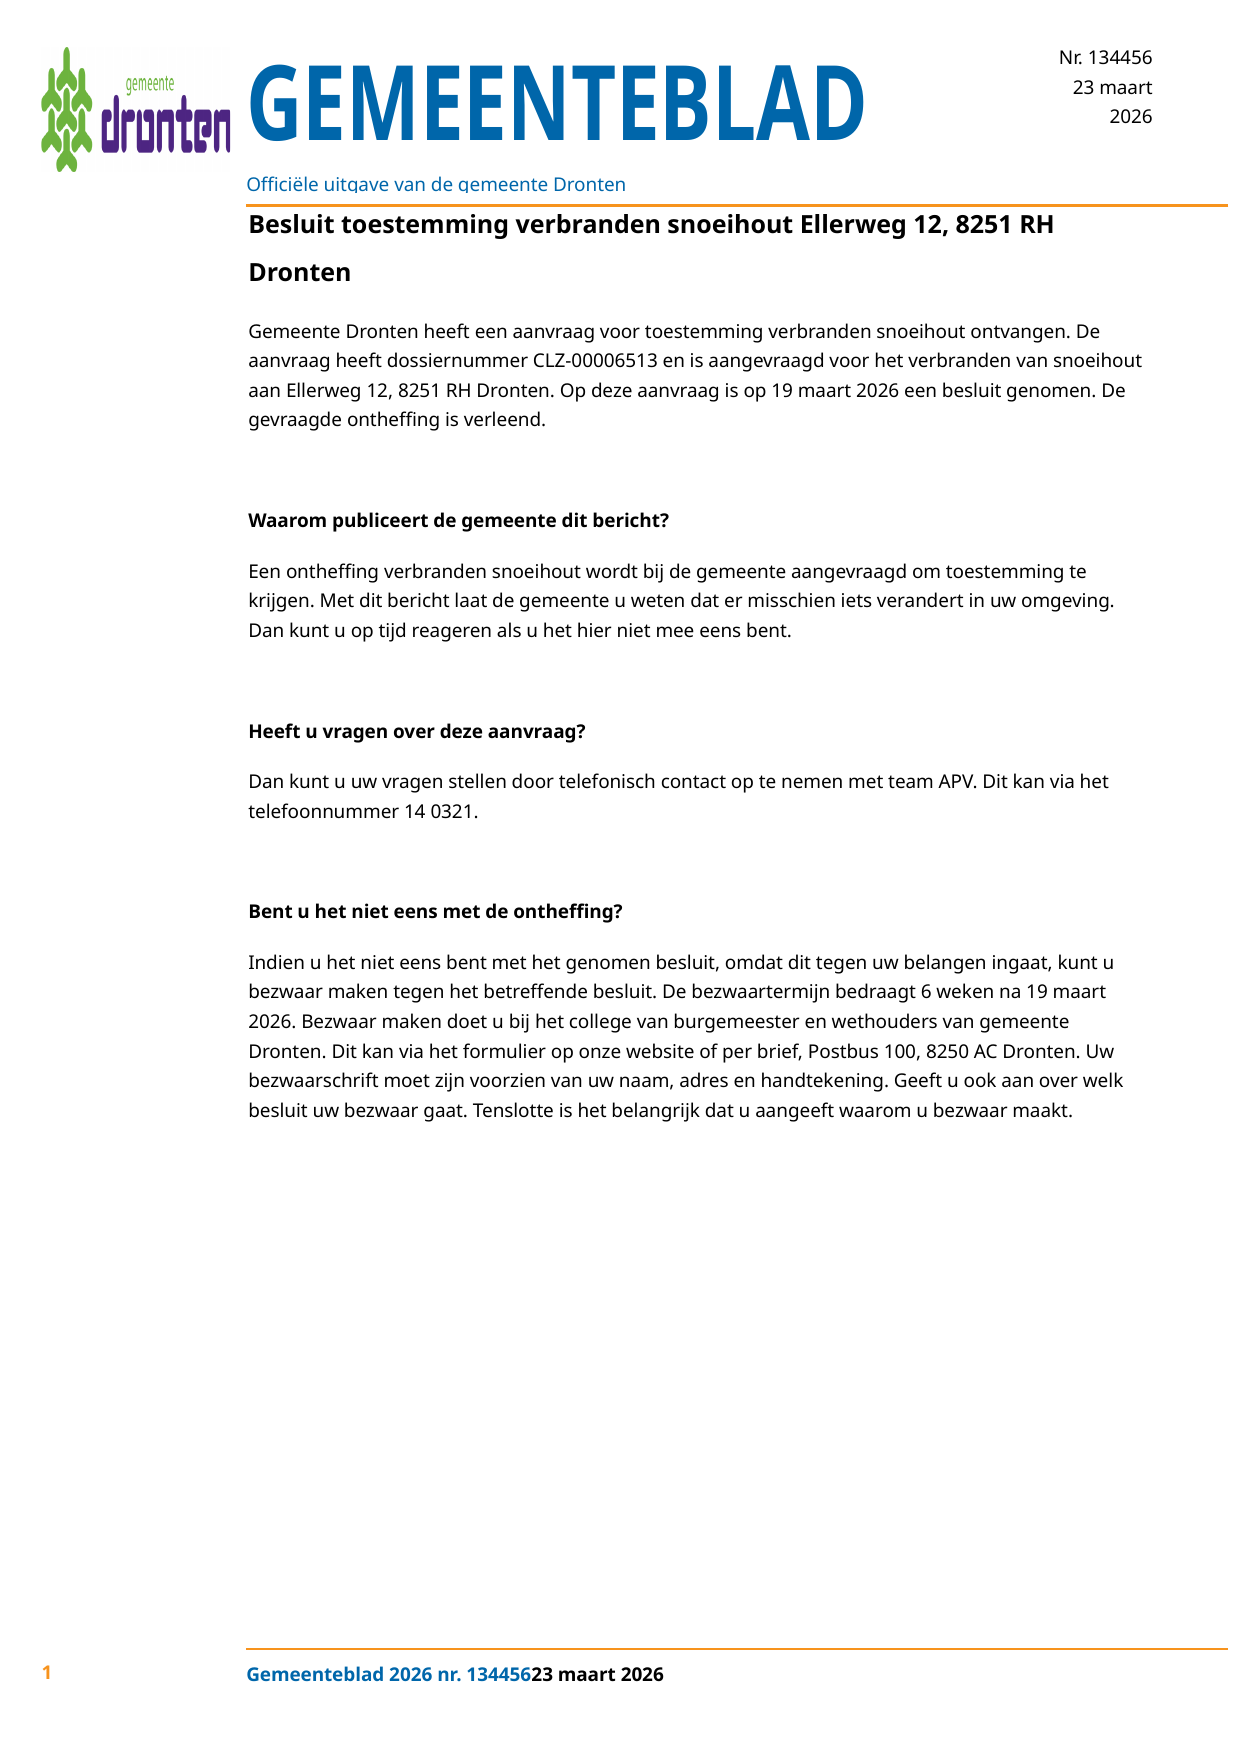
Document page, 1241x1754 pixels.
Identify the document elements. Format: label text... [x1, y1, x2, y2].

text Heeft u vragen over deze aanvraag? [248, 718, 1152, 744]
text Een ontheffing verbranden snoeihout wordt bij de gemeente aangevraagd om toestemming te krijgen. Met dit bericht laat de gemeente u weten dat er misschien iets verandert in uw omgeving. Dan kunt u op tijd reageren als u het hier niet mee eens bent. [248, 558, 1152, 643]
text Gemeente Dronten heeft een aanvraag voor toestemming verbranden snoeihout ontvangen. De aanvraag heeft dossiernummer CLZ-00006513 en is aangevraagd voor het verbranden van snoeihout aan Ellerweg 12, 8251 RH Dronten. Op deze aanvraag is op 19 maart 2026 een besluit genomen. De gevraagde ontheffing is verleend. [248, 318, 1152, 432]
text Indien u het niet eens bent met het genomen besluit, omdat dit tegen uw belangen ingaat, kunt u bezwaar maken tegen het betreffende besluit. De bezwaartermijn bedraagt 6 weken na 19 maart 2026. Bezwaar maken doet u bij het college van burgemeester en wethouders van gemeente Dronten. Dit kan via het formulier op onze website of per brief, Postbus 100, 8250 AC Dronten. Uw bezwaarschrift moet zijn voorzien van uw naam, adres en handtekening. Geeft u ook aan over welk besluit uw bezwaar gaat. Tenslotte is het belangrijk dat u aangeeft waarom u bezwaar maakt. [248, 949, 1152, 1123]
text Bent u het niet eens met de ontheffing? [248, 899, 1152, 924]
text Waarom publiceert de gemeente dit bericht? [248, 507, 1152, 533]
text Besluit toestemming verbranden snoeihout Ellerweg 12, 8251 RH Dronten [248, 207, 1152, 288]
text Dan kunt u uw vragen stellen door telefonisch contact op te nemen met team APV. Dit kan via het telefoonnummer 14 0321. [248, 768, 1152, 824]
picture [41, 47, 231, 172]
